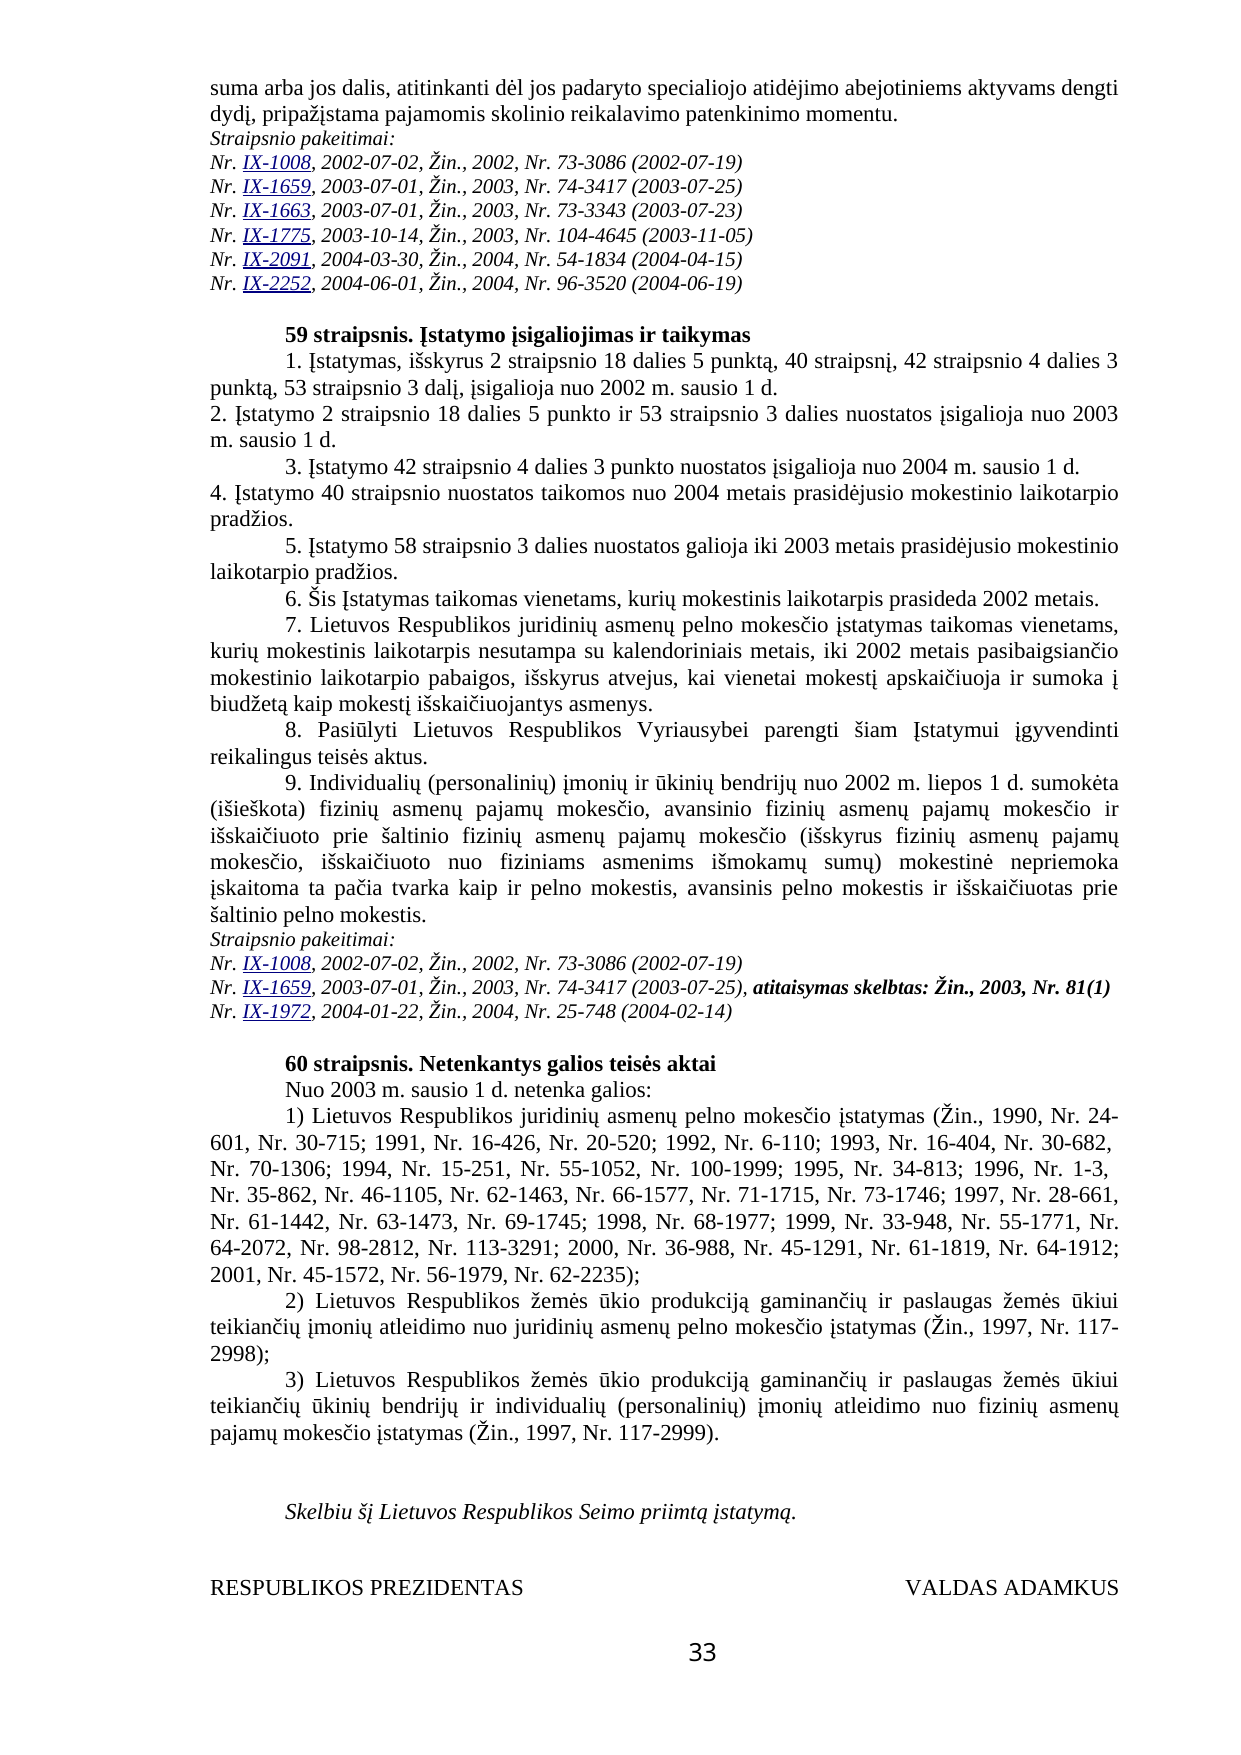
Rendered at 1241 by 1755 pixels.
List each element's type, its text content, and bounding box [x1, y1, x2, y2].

text 7. Lietuvos Respublikos juridinių asmenų pelno mokesčio įstatymas taikomas vienetams, kurių mokestinis laikotarpis nesutampa su kalendoriniais metais, iki 2002 metais pasibaigsiančio mokestinio laikotarpio pabaigos, išskyrus atvejus, kai vienetai mokestį apskaičiuoja ir sumoka į biudžetą kaip mokestį išskaičiuojantys asmenys. [210, 611, 1120, 716]
text 3. Įstatymo 42 straipsnio 4 dalies 3 punkto nuostatos įsigalioja nuo 2004 m. sausio 1 d. [210, 453, 1120, 479]
text RESPUBLIKOS PREZIDENTAS VALDAS ADAMKUS [210, 1574, 1120, 1601]
text Nr. IX-1972, 2004-01-22, Žin., 2004, Nr. 25-748 (2004-02-14) [210, 999, 1120, 1023]
text 9. Individualių (personalinių) įmonių ir ūkinių bendrijų nuo 2002 m. liepos 1 d. sumokėta (išieškota) fizinių asmenų pajamų mokesčio, avansinio fizinių asmenų pajamų mokesčio ir išskaičiuoto prie šaltinio fizinių asmenų pajamų mokesčio (išskyrus fizinių asmenų pajamų mokesčio, išskaičiuoto nuo fiziniams asmenims išmokamų sumų) mokestinė nepriemoka įskaitoma ta pačia tvarka kaip ir pelno mokestis, avansinis pelno mokestis ir išskaičiuotas prie šaltinio pelno mokestis. [210, 769, 1120, 927]
text 59 straipsnis. Įstatymo įsigaliojimas ir taikymas [210, 321, 1120, 347]
subtitle 60 straipsnis. Netenkantys galios teisės aktai [210, 1050, 1120, 1076]
text 2) Lietuvos Respublikos žemės ūkio produkciją gaminančių ir paslaugas žemės ūkiui teikiančių įmonių atleidimo nuo juridinių asmenų pelno mokesčio įstatymas (Žin., 1997, Nr. 117-2998); [210, 1287, 1120, 1366]
text Nr. IX-1775, 2003-10-14, Žin., 2003, Nr. 104-4645 (2003-11-05) [210, 222, 1120, 247]
text Nr. IX-1663, 2003-07-01, Žin., 2003, Nr. 73-3343 (2003-07-23) [210, 198, 1120, 222]
text 2. Įstatymo 2 straipsnio 18 dalies 5 punkto ir 53 straipsnio 3 dalies nuostatos įsigalioja nuo 2003 m. sausio 1 d. [210, 400, 1120, 453]
text Nuo 2003 m. sausio 1 d. netenka galios: [210, 1076, 1120, 1102]
text Nr. IX-1659, 2003-07-01, Žin., 2003, Nr. 74-3417 (2003-07-25) [210, 174, 1120, 198]
text 1) Lietuvos Respublikos juridinių asmenų pelno mokesčio įstatymas (Žin., 1990, Nr. 24-601, Nr. 30-715; 1991, Nr. 16-426, Nr. 20-520; 1992, Nr. 6-110; 1993, Nr. 16-404, Nr. 30-682, Nr. 70-1306; 1994, Nr. 15-251, Nr. 55-1052, Nr. 100-1999; 1995, Nr. 34-813; 1996, Nr. 1-3, Nr. 35-862, Nr. 46-1105, Nr. 62-1463, Nr. 66-1577, Nr. 71-1715, Nr. 73-1746; 1997, Nr. 28-661, Nr. 61-1442, Nr. 63-1473, Nr. 69-1745; 1998, Nr. 68-1977; 1999, Nr. 33-948, Nr. 55-1771, Nr. 64-2072, Nr. 98-2812, Nr. 113-3291; 2000, Nr. 36-988, Nr. 45-1291, Nr. 61-1819, Nr. 64-1912; 2001, Nr. 45-1572, Nr. 56-1979, Nr. 62-2235); [210, 1102, 1120, 1287]
text Nr. IX-2091, 2004-03-30, Žin., 2004, Nr. 54-1834 (2004-04-15) [210, 247, 1120, 271]
text Nr. IX-1008, 2002-07-02, Žin., 2002, Nr. 73-3086 (2002-07-19) [210, 951, 1120, 975]
text 8. Pasiūlyti Lietuvos Respublikos Vyriausybei parengti šiam Įstatymui įgyvendinti reikalingus teisės aktus. [210, 716, 1120, 769]
text 6. Šis Įstatymas taikomas vienetams, kurių mokestinis laikotarpis prasideda 2002 metais. [210, 584, 1120, 611]
text 4. Įstatymo 40 straipsnio nuostatos taikomos nuo 2004 metais prasidėjusio mokestinio laikotarpio pradžios. [210, 479, 1120, 532]
text 3) Lietuvos Respublikos žemės ūkio produkciją gaminančių ir paslaugas žemės ūkiui teikiančių ūkinių bendrijų ir individualių (personalinių) įmonių atleidimo nuo fizinių asmenų pajamų mokesčio įstatymas (Žin., 1997, Nr. 117-2999). [210, 1366, 1120, 1445]
text 1. Įstatymas, išskyrus 2 straipsnio 18 dalies 5 punktą, 40 straipsnį, 42 straipsnio 4 dalies 3 punktą, 53 straipsnio 3 dalį, įsigalioja nuo 2002 m. sausio 1 d. [210, 347, 1120, 400]
text suma arba jos dalis, atitinkanti dėl jos padaryto specialiojo atidėjimo abejotiniems aktyvams dengti dydį, pripažįstama pajamomis skolinio reikalavimo patenkinimo momentu. [210, 73, 1120, 126]
text Skelbiu šį Lietuvos Respublikos Seimo priimtą įstatymą. [210, 1498, 1120, 1524]
text Straipsnio pakeitimai: [210, 126, 1120, 150]
text Nr. IX-2252, 2004-06-01, Žin., 2004, Nr. 96-3520 (2004-06-19) [210, 271, 1120, 295]
text 5. Įstatymo 58 straipsnio 3 dalies nuostatos galioja iki 2003 metais prasidėjusio mokestinio laikotarpio pradžios. [210, 532, 1120, 584]
text Straipsnio pakeitimai: [210, 927, 1120, 951]
text Nr. IX-1008, 2002-07-02, Žin., 2002, Nr. 73-3086 (2002-07-19) [210, 150, 1120, 174]
text Nr. IX-1659, 2003-07-01, Žin., 2003, Nr. 74-3417 (2003-07-25), atitaisymas skelbtas: Žin., 2003, Nr. 81(1) [210, 975, 1120, 999]
